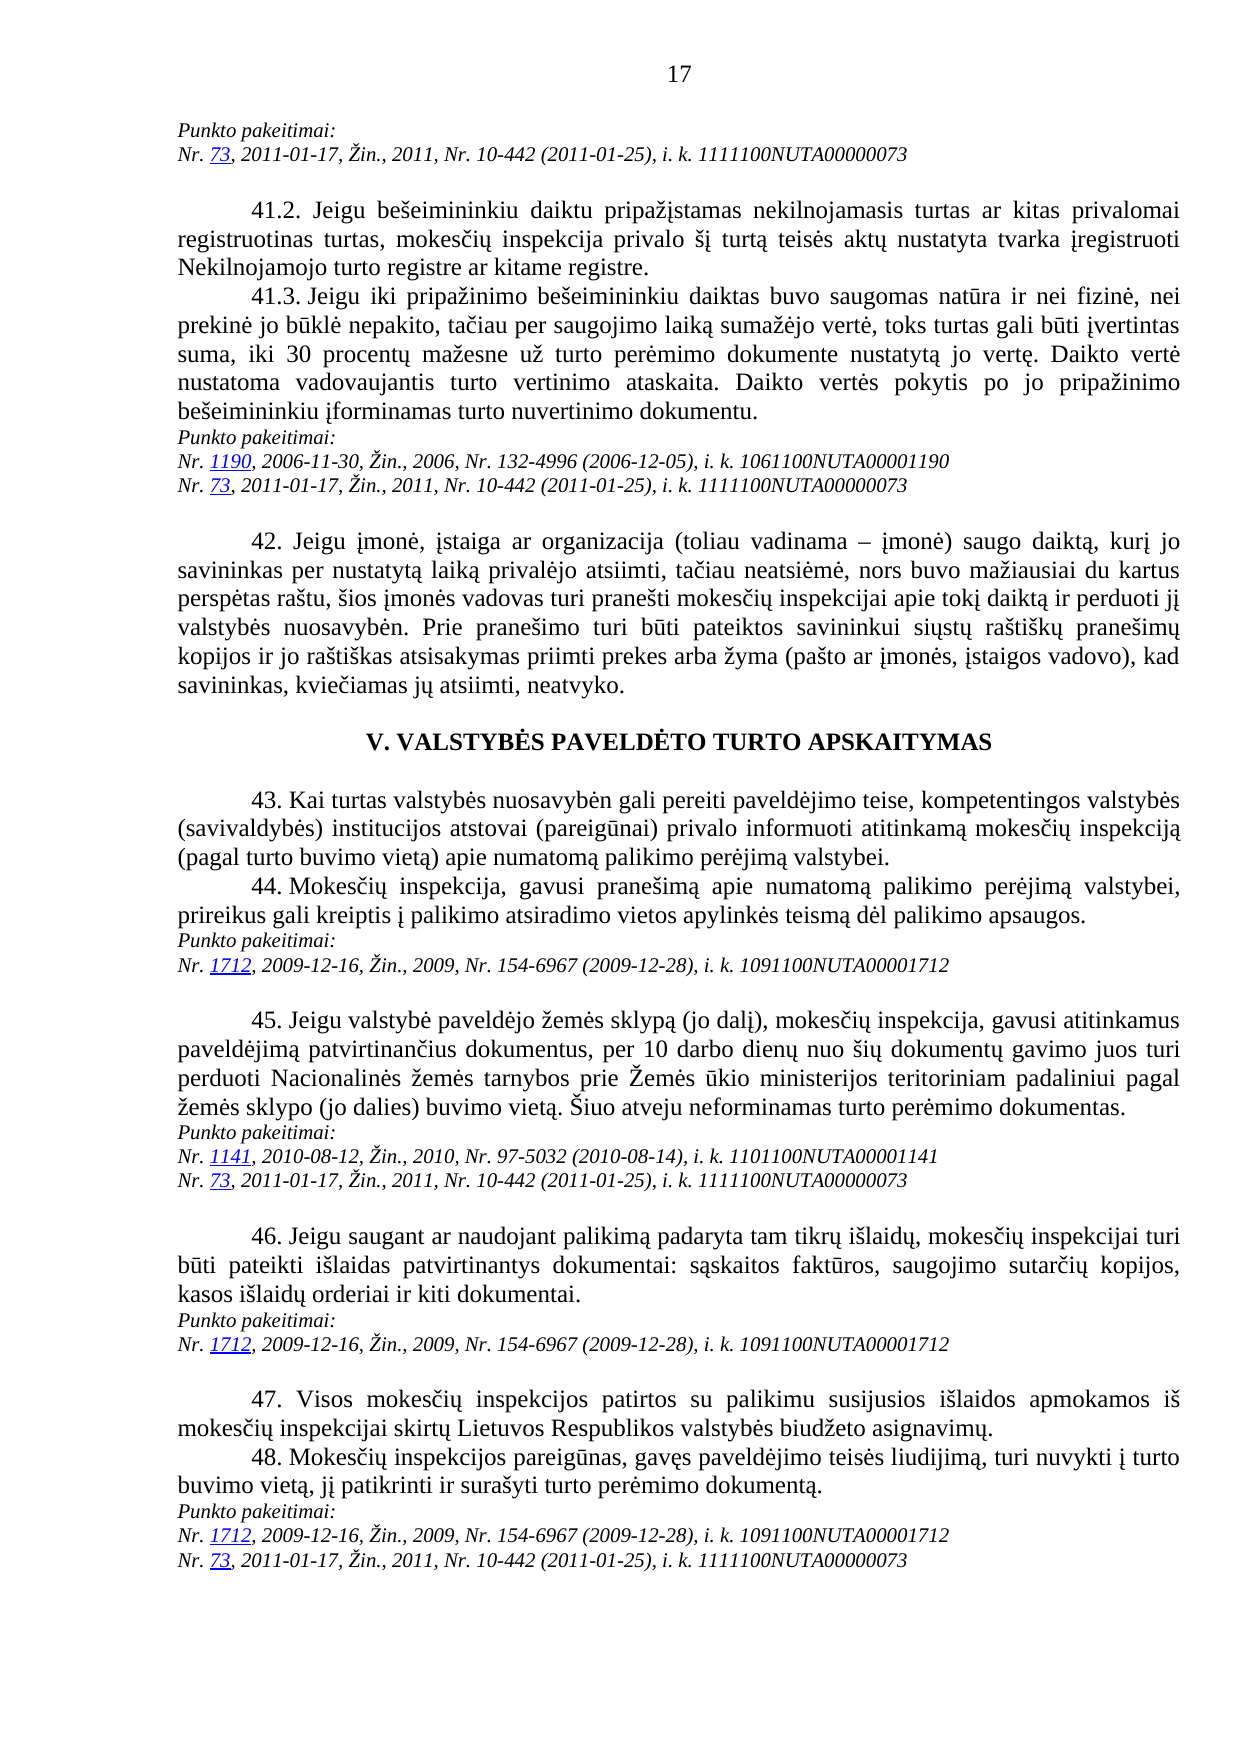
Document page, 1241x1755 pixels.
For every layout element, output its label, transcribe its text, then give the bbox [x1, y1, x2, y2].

text 44. Mokesčių inspekcija, gavusi pranešimą apie numatomą palikimo perėjimą valstybei, prireikus gali kreiptis į palikimo atsiradimo vietos apylinkės teismą dėl palikimo apsaugos. [177, 871, 1181, 928]
text 47. Visos mokesčių inspekcijos patirtos su palikimu susijusios išlaidos apmokamos iš mokesčių inspekcijai skirtų Lietuvos Respublikos valstybės biudžeto asignavimų. [177, 1384, 1181, 1442]
text 48. Mokesčių inspekcijos pareigūnas, gavęs paveldėjimo teisės liudijimą, turi nuvykti į turto buvimo vietą, jį patikrinti ir surašyti turto perėmimo dokumentą. [177, 1442, 1181, 1499]
text Nr. 73, 2011-01-17, Žin., 2011, Nr. 10-442 (2011-01-25), i. k. 1111100NUTA00000073 [177, 1168, 1181, 1192]
text 42. Jeigu įmonė, įstaiga ar organizacija (toliau vadinama – įmonė) saugo daiktą, kurį jo savininkas per nustatytą laiką privalėjo atsiimti, tačiau neatsiėmė, nors buvo mažiausiai du kartus perspėtas raštu, šios įmonės vadovas turi pranešti mokesčių inspekcijai apie tokį daiktą ir perduoti jį valstybės nuosavybėn. Prie pranešimo turi būti pateiktos savininkui siųstų raštiškų pranešimų kopijos ir jo raštiškas atsisakymas priimti prekes arba žyma (pašto ar įmonės, įstaigos vadovo), kad savininkas, kviečiamas jų atsiimti, neatvyko. [177, 526, 1181, 698]
text 43. Kai turtas valstybės nuosavybėn gali pereiti paveldėjimo teise, kompetentingos valstybės (savivaldybės) institucijos atstovai (pareigūnai) privalo informuoti atitinkamą mokesčių inspekciją (pagal turto buvimo vietą) apie numatomą palikimo perėjimą valstybei. [177, 785, 1181, 871]
text Nr. 73, 2011-01-17, Žin., 2011, Nr. 10-442 (2011-01-25), i. k. 1111100NUTA00000073 [177, 473, 1181, 497]
text Nr. 1712, 2009-12-16, Žin., 2009, Nr. 154-6967 (2009-12-28), i. k. 1091100NUTA00001712 [177, 952, 1181, 977]
text 45. Jeigu valstybė paveldėjo žemės sklypą (jo dalį), mokesčių inspekcija, gavusi atitinkamus paveldėjimą patvirtinančius dokumentus, per 10 darbo dienų nuo šių dokumentų gavimo juos turi perduoti Nacionalinės žemės tarnybos prie Žemės ūkio ministerijos teritoriniam padaliniui pagal žemės sklypo (jo dalies) buvimo vietą. Šiuo atveju neforminamas turto perėmimo dokumentas. [177, 1005, 1181, 1120]
text V. VALSTYBĖS PAVELDĖTO TURTO APSKAITYMAS [177, 727, 1181, 756]
text Nr. 1712, 2009-12-16, Žin., 2009, Nr. 154-6967 (2009-12-28), i. k. 1091100NUTA00001712 [177, 1523, 1181, 1547]
text Nr. 1141, 2010-08-12, Žin., 2010, Nr. 97-5032 (2010-08-14), i. k. 1101100NUTA00001141 [177, 1144, 1181, 1168]
text Punkto pakeitimai: [177, 118, 1181, 142]
text Nr. 1712, 2009-12-16, Žin., 2009, Nr. 154-6967 (2009-12-28), i. k. 1091100NUTA00001712 [177, 1332, 1181, 1356]
text 46. Jeigu saugant ar naudojant palikimą padaryta tam tikrų išlaidų, mokesčių inspekcijai turi būti pateikti išlaidas patvirtinantys dokumentai: sąskaitos faktūros, saugojimo sutarčių kopijos, kasos išlaidų orderiai ir kiti dokumentai. [177, 1221, 1181, 1307]
text Punkto pakeitimai: [177, 1120, 1181, 1144]
text Nr. 1190, 2006-11-30, Žin., 2006, Nr. 132-4996 (2006-12-05), i. k. 1061100NUTA00001190 [177, 449, 1181, 473]
text 41.3. Jeigu iki pripažinimo bešeimininkiu daiktas buvo saugomas natūra ir nei fizinė, nei prekinė jo būklė nepakito, tačiau per saugojimo laiką sumažėjo vertė, toks turtas gali būti įvertintas suma, iki 30 procentų mažesne už turto perėmimo dokumente nustatytą jo vertę. Daikto vertė nustatoma vadovaujantis turto vertinimo ataskaita. Daikto vertės pokytis po jo pripažinimo bešeimininkiu įforminamas turto nuvertinimo dokumentu. [177, 281, 1181, 425]
text Punkto pakeitimai: [177, 928, 1181, 952]
text Nr. 73, 2011-01-17, Žin., 2011, Nr. 10-442 (2011-01-25), i. k. 1111100NUTA00000073 [177, 142, 1181, 166]
text Nr. 73, 2011-01-17, Žin., 2011, Nr. 10-442 (2011-01-25), i. k. 1111100NUTA00000073 [177, 1547, 1181, 1572]
text 41.2. Jeigu bešeimininkiu daiktu pripažįstamas nekilnojamasis turtas ar kitas privalomai registruotinas turtas, mokesčių inspekcija privalo šį turtą teisės aktų nustatyta tvarka įregistruoti Nekilnojamojo turto registre ar kitame registre. [177, 195, 1181, 281]
text Punkto pakeitimai: [177, 1499, 1181, 1523]
text Punkto pakeitimai: [177, 425, 1181, 449]
text Punkto pakeitimai: [177, 1307, 1181, 1332]
